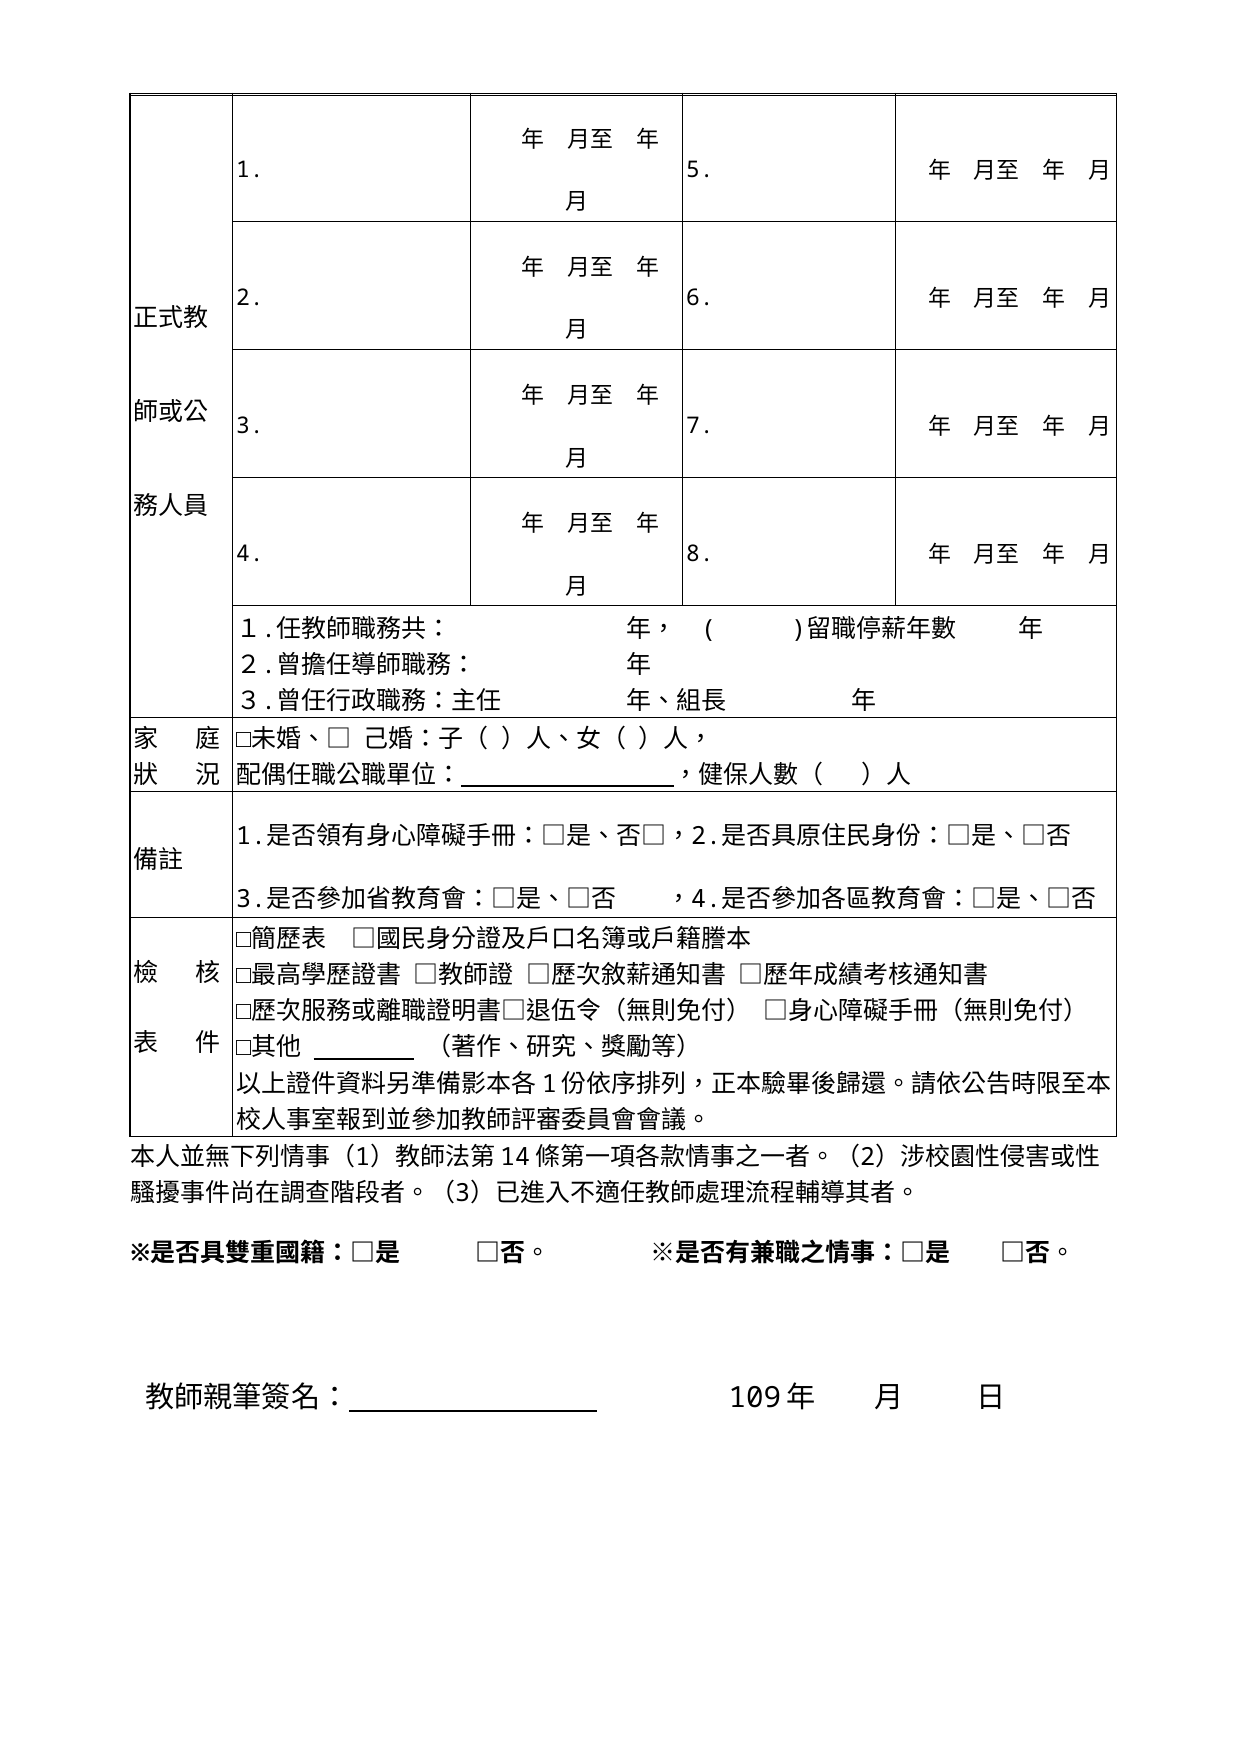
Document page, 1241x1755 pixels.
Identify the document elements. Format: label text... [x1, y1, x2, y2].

table_cell 8. [683, 478, 895, 605]
text 教師親筆簽名： 109年 月 日 [130, 1374, 1110, 1416]
table_cell □未婚、□ 己婚：子（ ）人、女（ ）人， 配偶任職公職單位： ，健保人數（ ）人 [233, 718, 1116, 791]
text 本人並無下列情事（1）教師法第14條第一項各款情事之一者。（2）涉校園性侵害或性騷擾事件尚在調查階段者。（3）已進入不適任教師處理流程輔導其者。 [130, 1137, 1110, 1209]
table_cell 7. [683, 350, 895, 477]
table_cell 年 月至 年 月 [896, 478, 1116, 605]
table_cell 6. [683, 222, 895, 349]
table_cell 年 月至 年 月 [896, 350, 1116, 477]
table_cell 1. [233, 96, 470, 221]
table_cell 2. [233, 222, 470, 349]
table_cell 備註 [131, 792, 232, 917]
table_cell 年 月至 年 月 [896, 222, 1116, 349]
table_cell □簡歷表 □國民身分證及戶口名簿或戶籍謄本 □最高學歷證書 □教師證 □歷次敘薪通知書 □歷年成績考核通知書 □歷次服務或離職證明書□退伍令（無則免付） □身心障礙手冊（無則免付） □其他 （著作、研究、獎勵等） 以上證件資料另準備影本各1份依序排列，正本驗畢後歸還。請依公告時限至本校人事室報到並參加教師評審委員會會議。 [233, 918, 1116, 1136]
text ※是否具雙重國籍：□是 □否。 ※是否有兼職之情事：□是 □否。 [130, 1209, 1110, 1272]
table_cell 檢 核 表 件 [131, 918, 232, 1136]
table_cell 年 月至 年 月 [471, 478, 682, 605]
table_cell 年 月至 年 月 [896, 96, 1116, 221]
table_cell 3. [233, 350, 470, 477]
table_cell 4. [233, 478, 470, 605]
table_cell 年 月至 年 月 [471, 222, 682, 349]
table_cell 年 月至 年 月 [471, 350, 682, 477]
table_cell 正式教師或公務人員 [131, 96, 232, 717]
table_cell 1.是否領有身心障礙手冊：□是、否□，2.是否具原住民身份：□是、□否 3.是否參加省教育會：□是、□否 ，4.是否參加各區教育會：□是、□否 [233, 792, 1116, 917]
table_cell 5. [683, 96, 895, 221]
table_cell 年 月至 年 月 [471, 96, 682, 221]
table_cell １.任教師職務共： 年， ( )留職停薪年數 年 ２.曾擔任導師職務： 年 ３.曾任行政職務：主任 年、組長 年 [233, 606, 1116, 717]
table_cell 家 庭 狀 況 [131, 718, 232, 791]
